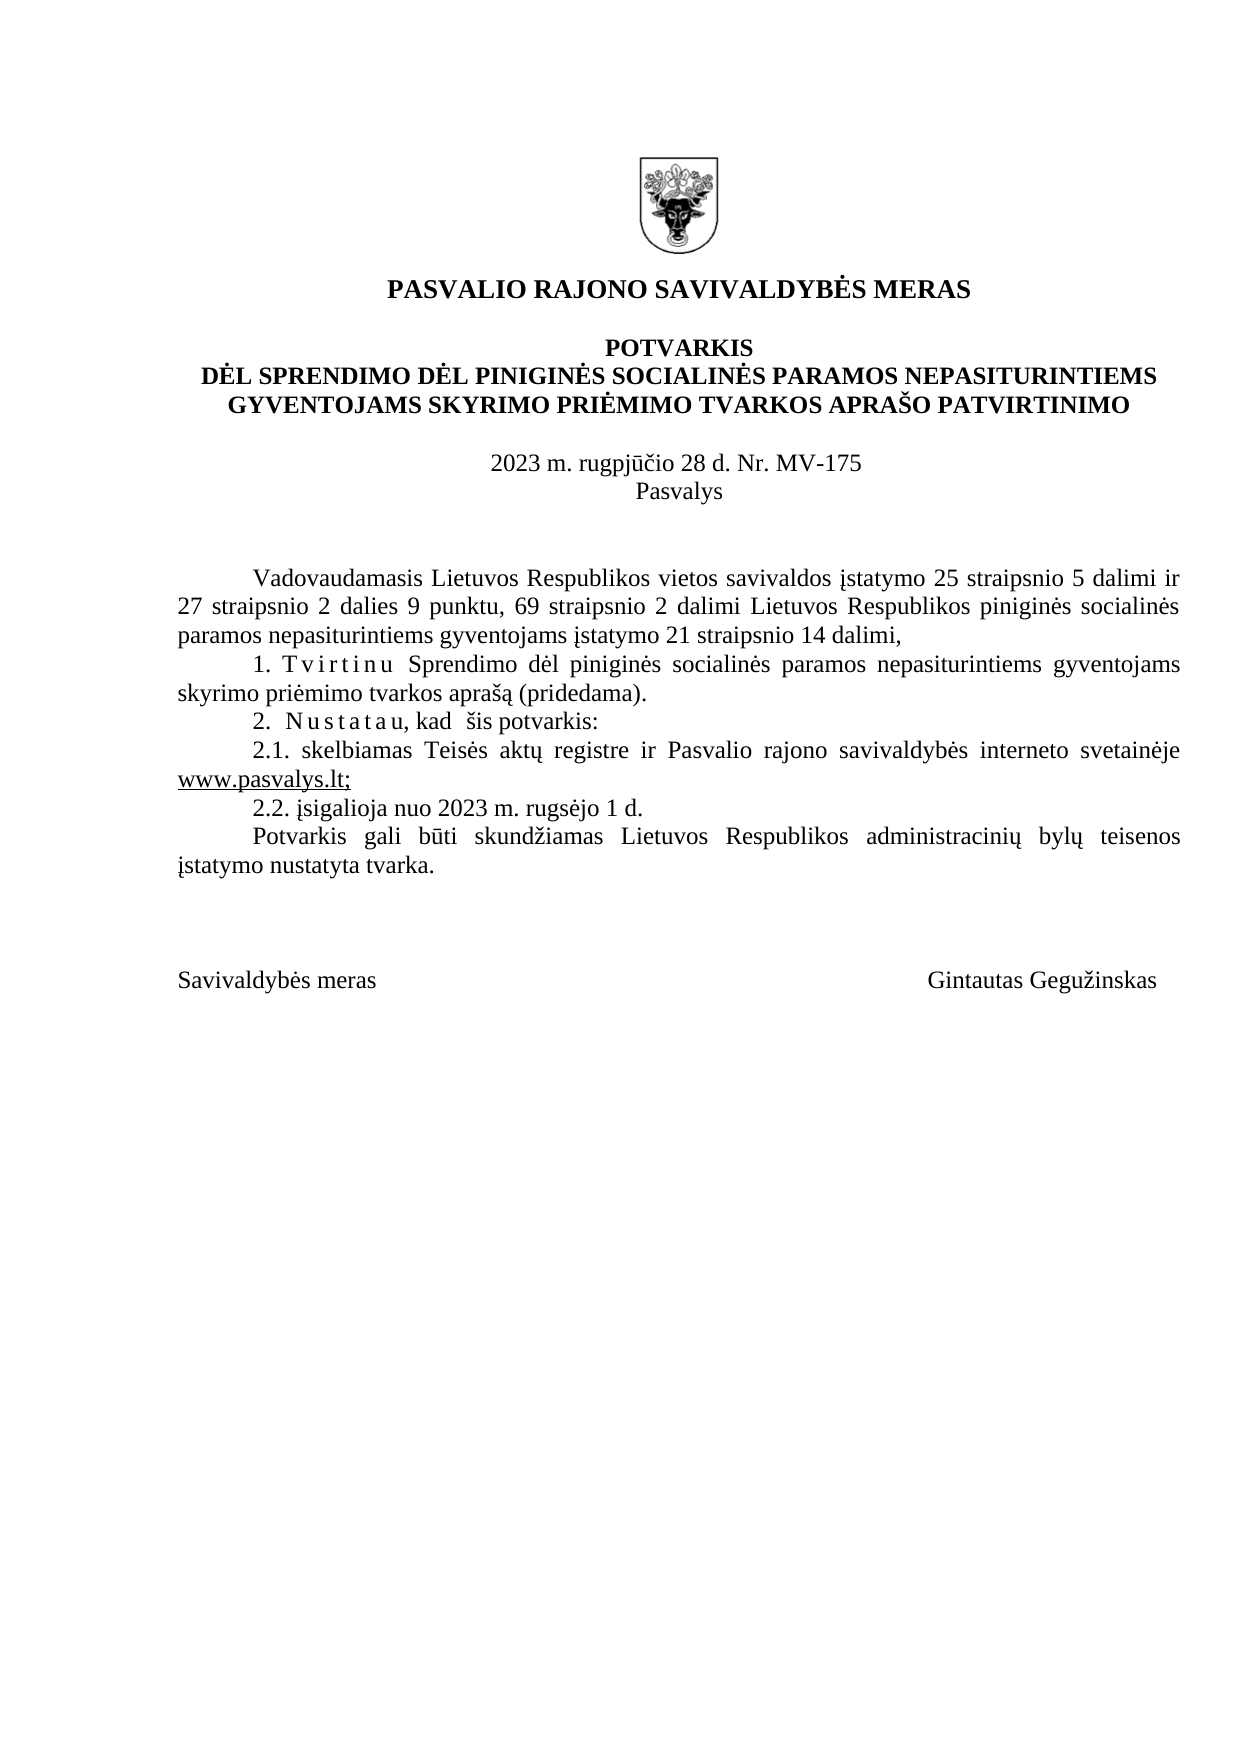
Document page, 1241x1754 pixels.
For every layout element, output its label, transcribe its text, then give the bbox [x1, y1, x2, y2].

text Potvarkis gali būti skundžiamas Lietuvos Respublikos administracinių bylų teisenos įstatymo nustatyta tvarka. [177, 821, 1181, 879]
text Pasvalys [177, 476, 1181, 505]
text DĖL SPRENDIMO DĖL PINIGINĖS SOCIALINĖS PARAMOS NEPASITURINTIEMS GYVENTOJAMS SKYRIMO PRIĖMIMO TVARKOS APRAŠO PATVIRTINIMO [177, 361, 1181, 419]
text Vadovaudamasis Lietuvos Respublikos vietos savivaldos įstatymo 25 straipsnio 5 dalimi ir 27 straipsnio 2 dalies 9 punktu, 69 straipsnio 2 dalimi Lietuvos Respublikos piniginės socialinės paramos nepasiturintiems gyventojams įstatymo 21 straipsnio 14 dalimi, [177, 563, 1181, 649]
text Savivaldybės meras Gintautas Gegužinskas [177, 965, 1181, 994]
text Pasvalio rajono savivaldybės meras [177, 273, 1181, 304]
text 2. Nustatau, kad šis potvarkis: [177, 706, 1181, 735]
text 2.1. skelbiamas Teisės aktų registre ir Pasvalio rajono savivaldybės interneto svetainėje www.pasvalys.lt; [177, 735, 1181, 793]
text 2023 m. rugpjūčio 28 d. Nr. MV-175 [177, 448, 1181, 476]
text 2.2. įsigalioja nuo 2023 m. rugsėjo 1 d. [177, 793, 1181, 821]
text potvarkis [177, 333, 1181, 361]
text 1. Tvirtinu Sprendimo dėl piniginės socialinės paramos nepasiturintiems gyventojams skyrimo priėmimo tvarkos aprašą (pridedama). [177, 649, 1181, 706]
